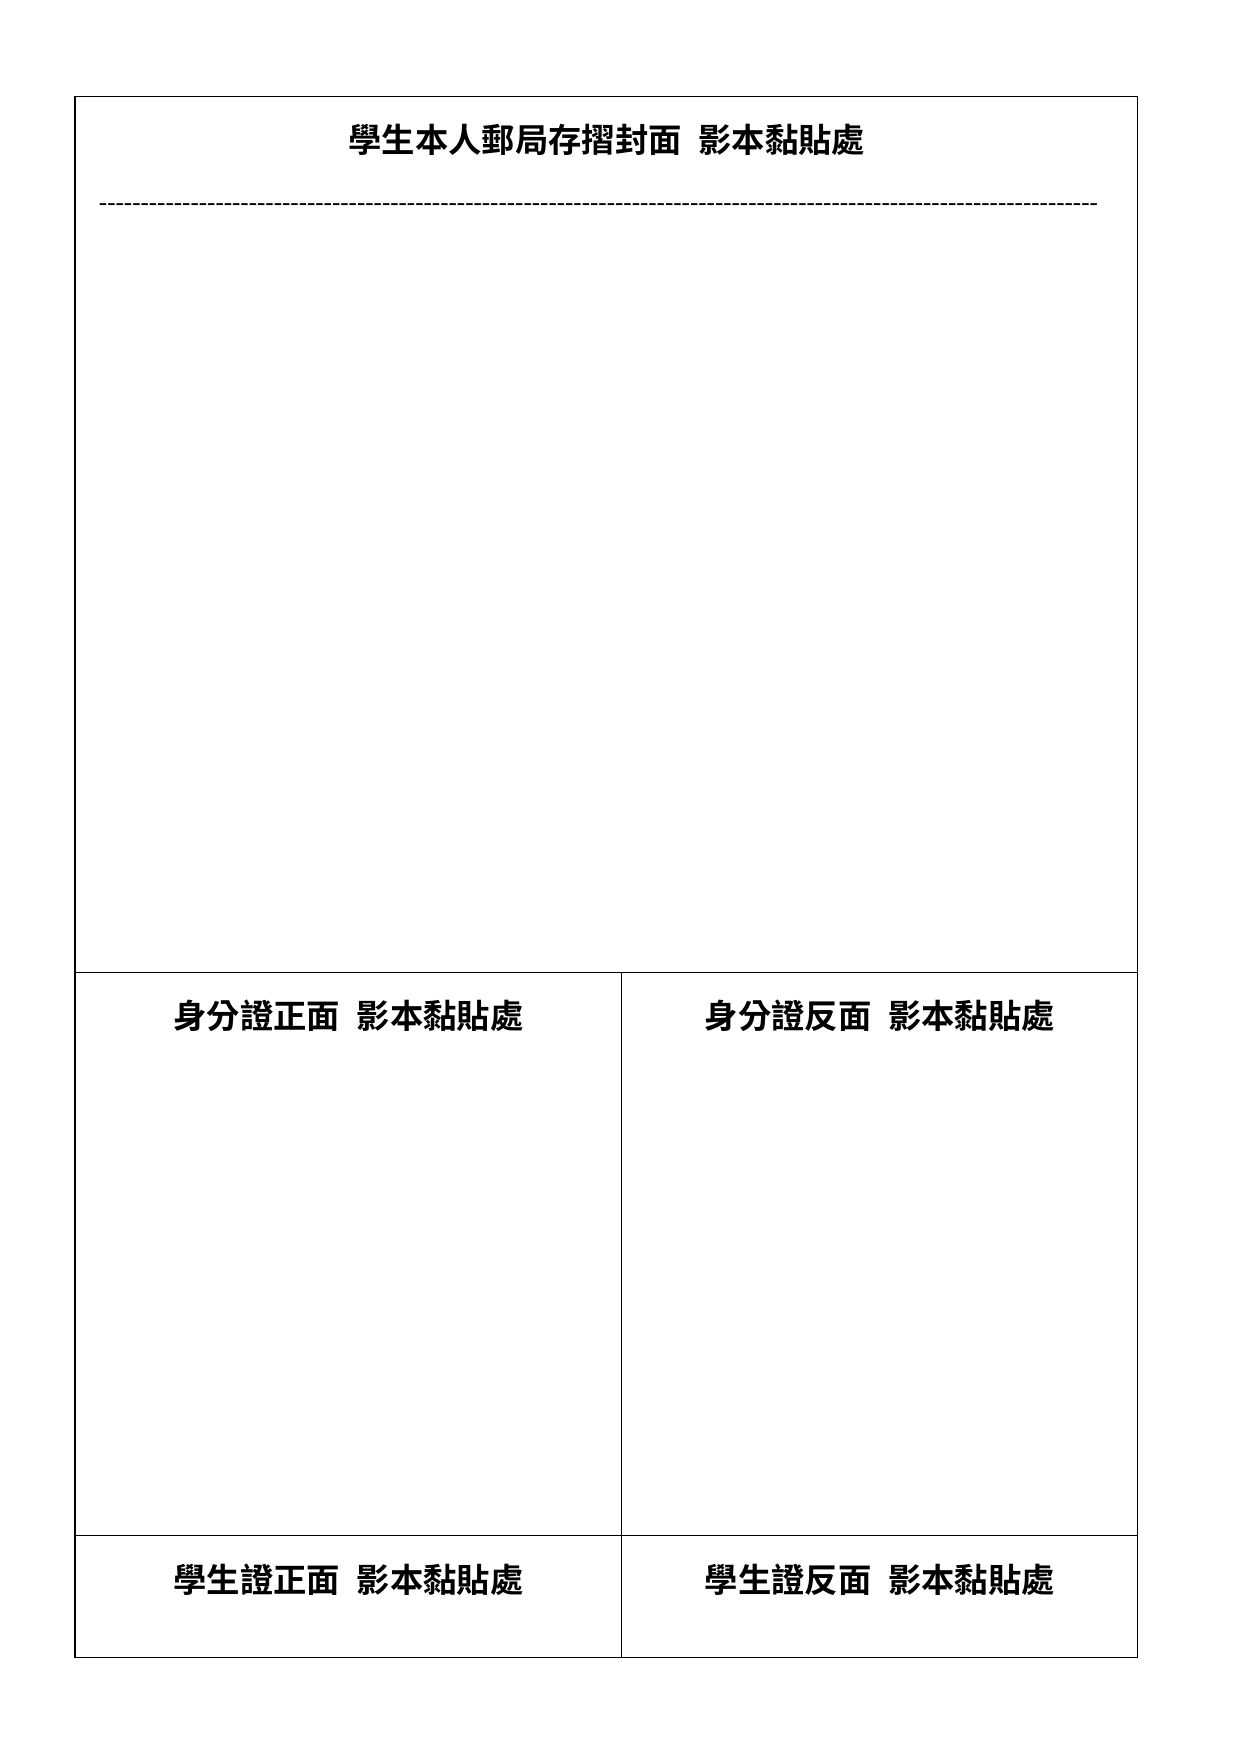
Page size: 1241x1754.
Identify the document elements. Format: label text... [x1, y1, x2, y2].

table_cell 學生證反面 影本黏貼處 [622, 1536, 1137, 1657]
table_header 學生本人郵局存摺封面 影本黏貼處 ------------------------------------------------------------------------------------------------------------------------ [76, 97, 1137, 972]
table_cell 身分證反面 影本黏貼處 [622, 973, 1137, 1535]
table_cell 學生證正面 影本黏貼處 [76, 1536, 621, 1657]
table_cell 身分證正面 影本黏貼處 [76, 973, 621, 1535]
